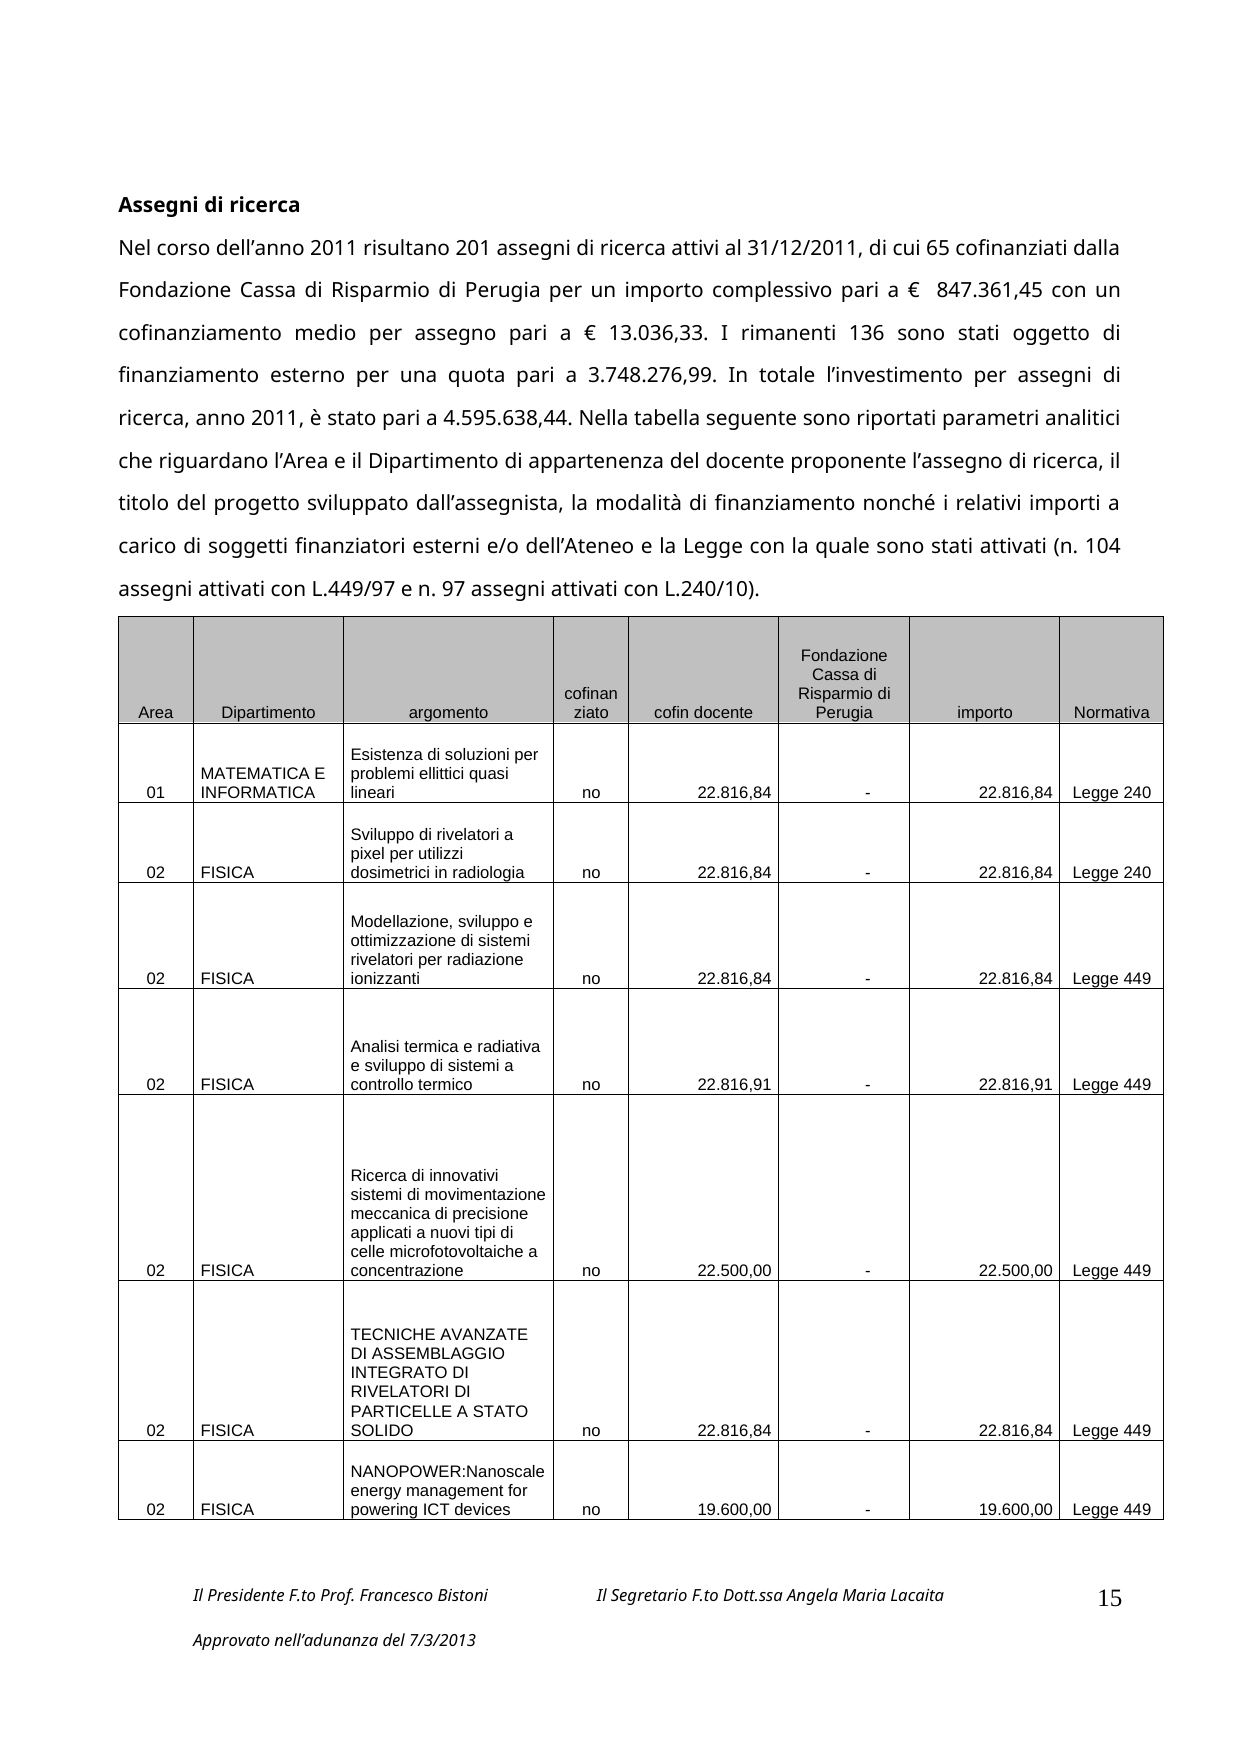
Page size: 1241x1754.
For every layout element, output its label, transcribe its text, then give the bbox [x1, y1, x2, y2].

table_header cofinanziato [554, 617, 628, 722]
table_cell 02 [119, 1095, 193, 1280]
table_cell FISICA [194, 989, 343, 1094]
table_cell no [554, 1095, 628, 1280]
table_cell NANOPOWER:Nanoscale energy management for powering ICT devices [344, 1441, 553, 1519]
table_cell 22.816,84 [910, 803, 1059, 882]
table_cell - [779, 1441, 909, 1519]
table_cell - [779, 989, 909, 1094]
table_cell 02 [119, 1281, 193, 1440]
table_cell FISICA [194, 1441, 343, 1519]
table_cell no [554, 1281, 628, 1440]
table_cell 22.816,84 [629, 883, 778, 988]
table_cell Legge 240 [1060, 803, 1163, 882]
table_cell Legge 449 [1060, 1095, 1163, 1280]
table_cell 22.816,84 [629, 1281, 778, 1440]
table_cell 02 [119, 803, 193, 882]
table_cell - [779, 1281, 909, 1440]
table_cell FISICA [194, 1281, 343, 1440]
table_cell 22.816,84 [910, 883, 1059, 988]
table_cell 02 [119, 1441, 193, 1519]
table_cell - [779, 724, 909, 802]
table_cell Analisi termica e radiativa e sviluppo di sistemi a controllo termico [344, 989, 553, 1094]
table_cell no [554, 724, 628, 802]
table_cell 22.500,00 [910, 1095, 1059, 1280]
table_cell 22.816,84 [629, 803, 778, 882]
table_cell no [554, 1441, 628, 1519]
table_cell Esistenza di soluzioni per problemi ellittici quasi lineari [344, 724, 553, 802]
table_header cofin docente [629, 617, 778, 722]
table_cell Ricerca di innovativi sistemi di movimentazione meccanica di precisione applicati a nuovi tipi di celle microfotovoltaiche a concentrazione [344, 1095, 553, 1280]
table_cell Sviluppo di rivelatori a pixel per utilizzi dosimetrici in radiologia [344, 803, 553, 882]
table_cell MATEMATICA E INFORMATICA [194, 724, 343, 802]
table_cell no [554, 803, 628, 882]
table_cell FISICA [194, 803, 343, 882]
table_cell - [779, 883, 909, 988]
table_cell 22.816,84 [910, 1281, 1059, 1440]
table_header Normativa [1060, 617, 1163, 722]
table_cell - [779, 1095, 909, 1280]
table_cell FISICA [194, 1095, 343, 1280]
table_cell Legge 449 [1060, 883, 1163, 988]
table_cell 22.500,00 [629, 1095, 778, 1280]
table_cell FISICA [194, 883, 343, 988]
table_header importo [910, 617, 1059, 722]
table_cell - [779, 803, 909, 882]
table_cell Legge 449 [1060, 1281, 1163, 1440]
table_cell Legge 449 [1060, 1441, 1163, 1519]
table_cell 22.816,91 [910, 989, 1059, 1094]
table_cell 22.816,91 [629, 989, 778, 1094]
table_header argomento [344, 617, 553, 722]
table_header Area [119, 617, 193, 722]
text Assegni di ricerca [118, 190, 1122, 219]
table_cell 19.600,00 [910, 1441, 1059, 1519]
table_cell 01 [119, 724, 193, 802]
table_cell 02 [119, 883, 193, 988]
table_header Dipartimento [194, 617, 343, 722]
table_cell 19.600,00 [629, 1441, 778, 1519]
table_cell 22.816,84 [910, 724, 1059, 802]
table_cell Legge 240 [1060, 724, 1163, 802]
text Nel corso dell’anno 2011 risultano 201 assegni di ricerca attivi al 31/12/2011, di cui 65 cofinanziati dalla Fondazione Cassa di Risparmio di Perugia per un importo complessivo pari a € 847.361,45 con un cofinanziamento medio per assegno pari a € 13.036,33. I rimanenti 136 sono stati oggetto di finanziamento esterno per una quota pari a 3.748.276,99. In totale l’investimento per assegni di ricerca, anno 2011, è stato pari a 4.595.638,44. Nella tabella seguente sono riportati parametri analitici che riguardano l’Area e il Dipartimento di appartenenza del docente proponente l’assegno di ricerca, il titolo del progetto sviluppato dall’assegnista, la modalità di finanziamento nonché i relativi importi a carico di soggetti finanziatori esterni e/o dell’Ateneo e la Legge con la quale sono stati attivati (n. 104 assegni attivati con L.449/97 e n. 97 assegni attivati con L.240/10). [118, 233, 1122, 602]
table_cell 02 [119, 989, 193, 1094]
table_header Fondazione Cassa di Risparmio di Perugia [779, 617, 909, 722]
table_cell Legge 449 [1060, 989, 1163, 1094]
table_cell no [554, 883, 628, 988]
table_cell TECNICHE AVANZATE DI ASSEMBLAGGIO INTEGRATO DI RIVELATORI DI PARTICELLE A STATO SOLIDO [344, 1281, 553, 1440]
table_cell no [554, 989, 628, 1094]
table_cell 22.816,84 [629, 724, 778, 802]
table_cell Modellazione, sviluppo e ottimizzazione di sistemi rivelatori per radiazione ionizzanti [344, 883, 553, 988]
